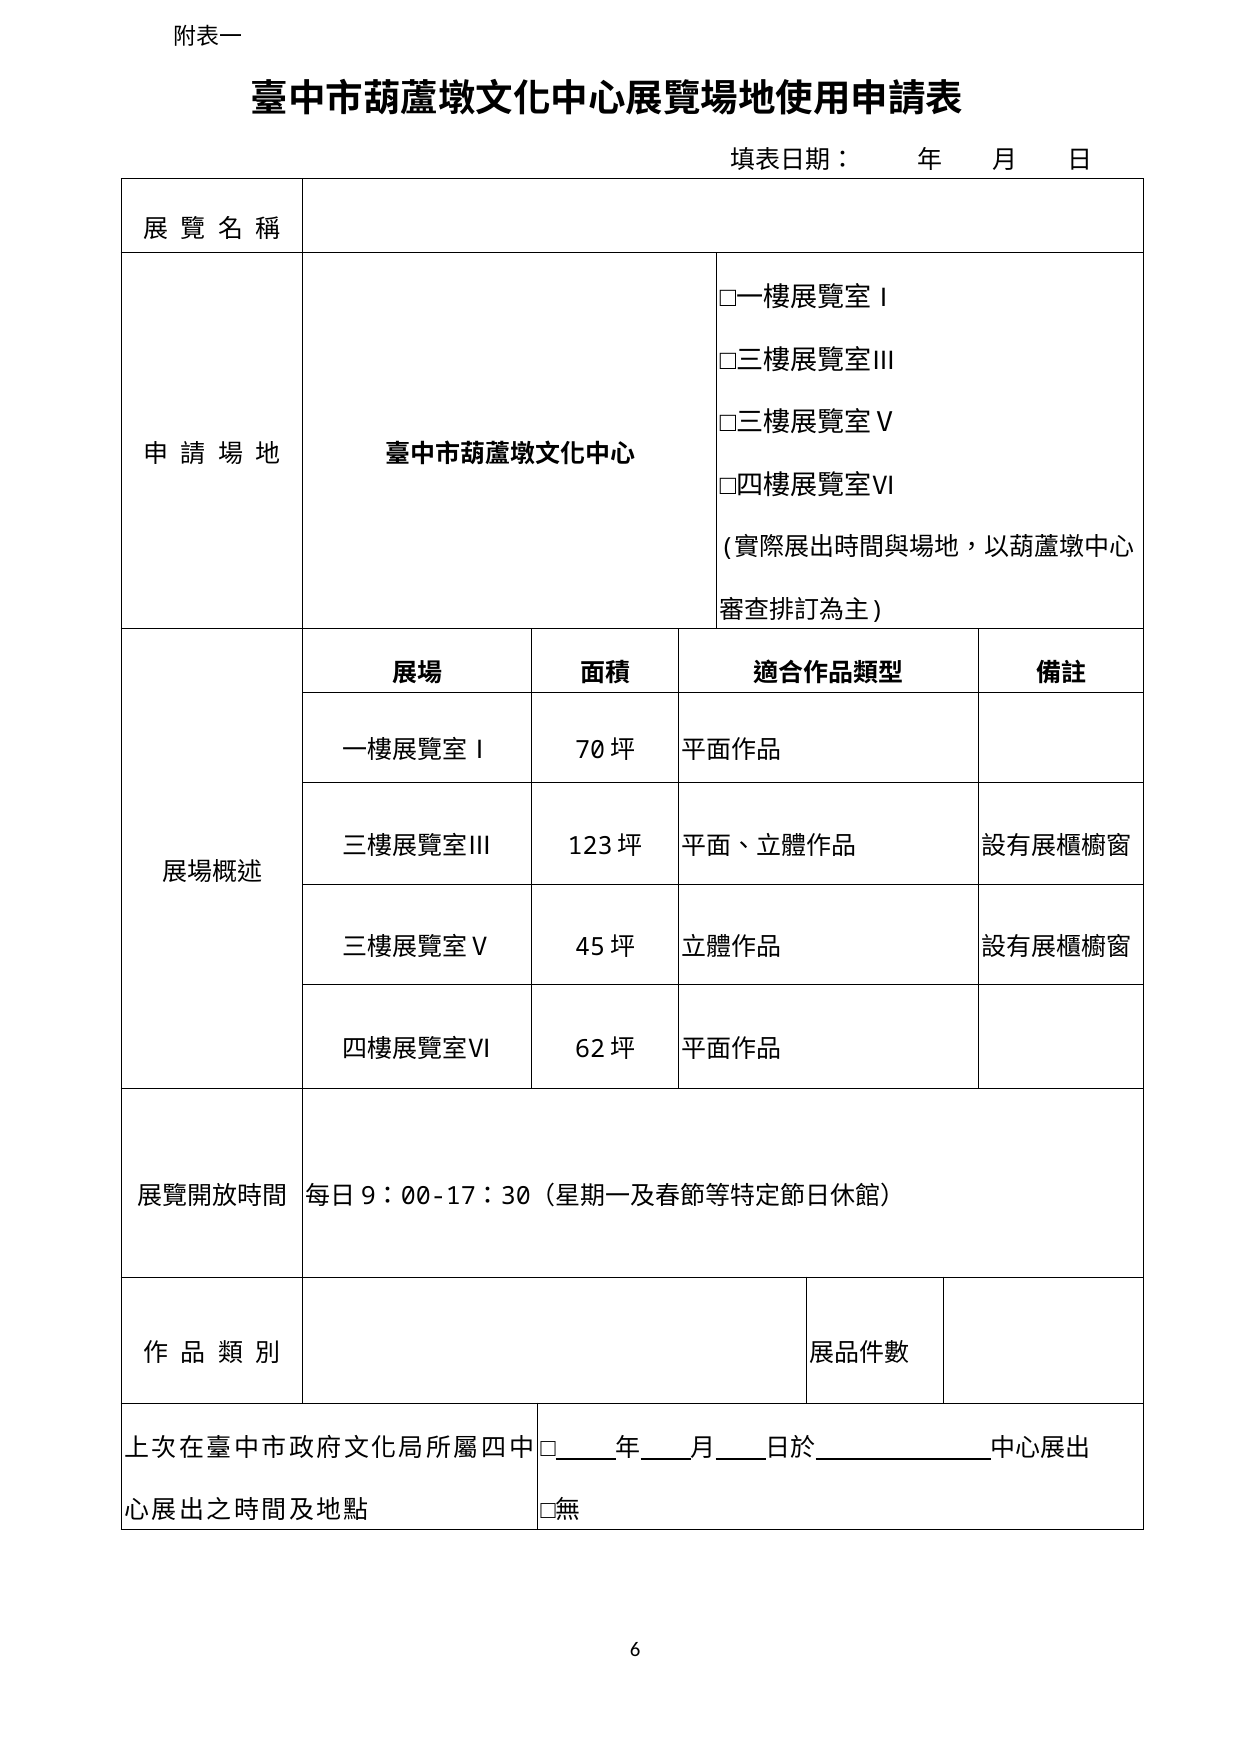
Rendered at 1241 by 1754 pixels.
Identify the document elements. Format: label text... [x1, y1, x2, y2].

table_cell 45坪 [532, 885, 678, 984]
table_header [1144, 178, 1149, 252]
table_cell 62坪 [532, 985, 678, 1088]
table_cell 一樓展覽室Ⅰ [303, 693, 531, 782]
table_cell 適合作品類型 [679, 629, 978, 692]
text 填表日期： 年 月 日 [177, 116, 1092, 178]
table_cell 上次在臺中市政府文化局所屬四中心展出之時間及地點 [122, 1404, 537, 1529]
table_cell 平面、立體作品 [679, 783, 978, 884]
table_cell [1144, 1403, 1149, 1529]
table_cell [1144, 628, 1149, 692]
table_cell 三樓展覽室Ⅲ [303, 783, 531, 884]
table_cell 展場 [303, 629, 531, 692]
table_cell 展場概述 [122, 629, 302, 1088]
table_cell 立體作品 [679, 885, 978, 984]
table_cell [944, 1278, 1143, 1403]
table_cell 每日9：00-17：30（星期一及春節等特定節日休館） [303, 1089, 1143, 1277]
table_cell [1144, 1277, 1149, 1403]
table_cell [303, 1278, 806, 1403]
table_cell 設有展櫃櫥窗 [979, 783, 1143, 884]
table_cell 展品件數 [807, 1278, 943, 1403]
table_cell 申 請 場 地 [122, 253, 302, 628]
table_cell [1144, 1088, 1149, 1277]
table_cell 70坪 [532, 693, 678, 782]
table_cell [1144, 252, 1149, 628]
table_cell 四樓展覽室Ⅵ [303, 985, 531, 1088]
table_cell 三樓展覽室Ⅴ [303, 885, 531, 984]
table_cell 備註 [979, 629, 1143, 692]
table_cell [979, 693, 1143, 782]
table_header 展 [303, 179, 1143, 252]
table_cell 平面作品 [679, 985, 978, 1088]
table_cell □ 年 月 日於 中心展出 □無 [538, 1404, 1143, 1529]
table_cell 作 品 類 別 [122, 1278, 302, 1403]
table_cell 臺中市葫蘆墩文化中心 [303, 253, 716, 628]
table_cell [1144, 782, 1149, 884]
table_cell [1144, 692, 1149, 782]
table_cell □一樓展覽室Ⅰ □三樓展覽室Ⅲ □三樓展覽室Ⅴ □四樓展覽室Ⅵ (實際展出時間與場地，以葫蘆墩中心審查排訂為主) [717, 253, 1143, 628]
table_cell [979, 985, 1143, 1088]
table_cell 123坪 [532, 783, 678, 884]
table_cell 平面作品 [679, 693, 978, 782]
table_cell 設有展櫃櫥窗 [979, 885, 1143, 984]
table_cell 面積 [532, 629, 678, 692]
table_cell [1144, 984, 1149, 1088]
table_header 展 覽 名 稱 [122, 179, 302, 252]
table_cell 展覽開放時間 [122, 1089, 302, 1277]
text 臺中市葫蘆墩文化中心展覽場地使用申請表 [121, 10, 1092, 116]
text 附表一 [173, 18, 406, 51]
table_cell [1144, 884, 1149, 984]
